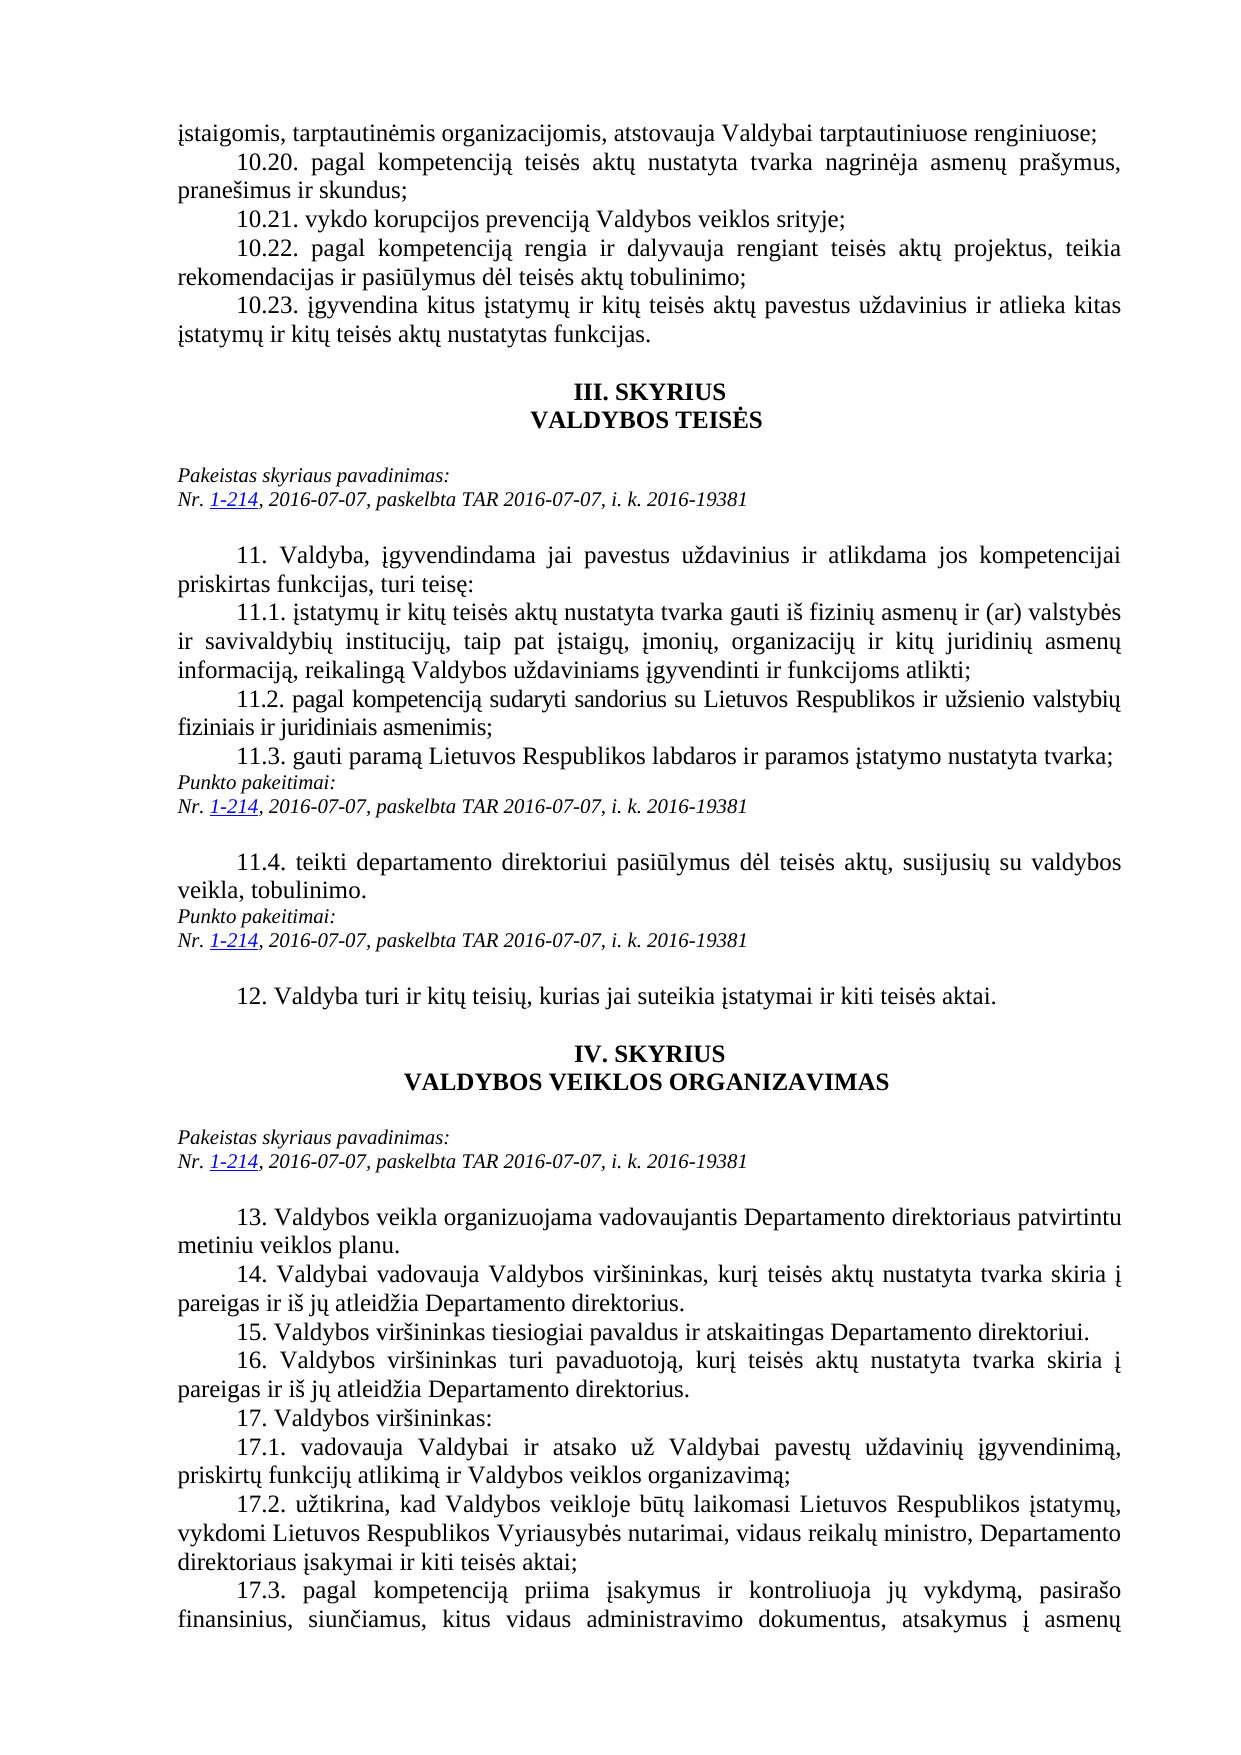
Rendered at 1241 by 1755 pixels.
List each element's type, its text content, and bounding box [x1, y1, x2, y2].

text Nr. 1-214, 2016-07-07, paskelbta TAR 2016-07-07, i. k. 2016-19381 [177, 794, 1122, 818]
text Pakeistas skyriaus pavadinimas: [177, 463, 1122, 487]
text 10.21. vykdo korupcijos prevenciją Valdybos veiklos srityje; [177, 204, 1122, 233]
text 10.23. įgyvendina kitus įstatymų ir kitų teisės aktų pavestus uždavinius ir atlieka kitas įstatymų ir kitų teisės aktų nustatytas funkcijas. [177, 291, 1122, 348]
text 15. Valdybos viršininkas tiesiogiai pavaldus ir atskaitingas Departamento direktoriui. [177, 1317, 1122, 1346]
text Nr. 1-214, 2016-07-07, paskelbta TAR 2016-07-07, i. k. 2016-19381 [177, 487, 1122, 511]
text VALDYBOS TEISĖS [177, 406, 1122, 434]
text 11.2. pagal kompetenciją sudaryti sandorius su Lietuvos Respublikos ir užsienio valstybių fiziniais ir juridiniais asmenimis; [177, 684, 1122, 741]
text 17.1. vadovauja Valdybai ir atsako už Valdybai pavestų uždavinių įgyvendinimą, priskirtų funkcijų atlikimą ir Valdybos veiklos organizavimą; [177, 1432, 1122, 1489]
text 13. Valdybos veikla organizuojama vadovaujantis Departamento direktoriaus patvirtintu metiniu veiklos planu. [177, 1202, 1122, 1259]
text 11. Valdyba, įgyvendindama jai pavestus uždavinius ir atlikdama jos kompetencijai priskirtas funkcijas, turi teisę: [177, 540, 1122, 597]
text 17. Valdybos viršininkas: [177, 1403, 1122, 1432]
text 11.4. teikti departamento direktoriui pasiūlymus dėl teisės aktų, susijusių su valdybos veikla, tobulinimo. [177, 847, 1122, 904]
text Punkto pakeitimai: [177, 904, 1122, 928]
text 14. Valdybai vadovauja Valdybos viršininkas, kurį teisės aktų nustatyta tvarka skiria į pareigas ir iš jų atleidžia Departamento direktorius. [177, 1259, 1122, 1317]
text Nr. 1-214, 2016-07-07, paskelbta TAR 2016-07-07, i. k. 2016-19381 [177, 928, 1122, 952]
text įstaigomis, tarptautinėmis organizacijomis, atstovauja Valdybai tarptautiniuose renginiuose; [177, 118, 1122, 147]
text 17.3. pagal kompetenciją priima įsakymus ir kontroliuoja jų vykdymą, pasirašo finansinius, siunčiamus, kitus vidaus administravimo dokumentus, atsakymus į asmenų [177, 1576, 1122, 1633]
text III. skyrius [177, 377, 1122, 406]
text 17.2. užtikrina, kad Valdybos veikloje būtų laikomasi Lietuvos Respublikos įstatymų, vykdomi Lietuvos Respublikos Vyriausybės nutarimai, vidaus reikalų ministro, Departamento direktoriaus įsakymai ir kiti teisės aktai; [177, 1489, 1122, 1576]
text Pakeistas skyriaus pavadinimas: [177, 1125, 1122, 1149]
text 11.1. įstatymų ir kitų teisės aktų nustatyta tvarka gauti iš fizinių asmenų ir (ar) valstybės ir savivaldybių institucijų, taip pat įstaigų, įmonių, organizacijų ir kitų juridinių asmenų informaciją, reikalingą Valdybos uždaviniams įgyvendinti ir funkcijoms atlikti; [177, 597, 1122, 684]
text Punkto pakeitimai: [177, 770, 1122, 794]
text 10.20. pagal kompetenciją teisės aktų nustatyta tvarka nagrinėja asmenų prašymus, pranešimus ir skundus; [177, 147, 1122, 204]
text Nr. 1-214, 2016-07-07, paskelbta TAR 2016-07-07, i. k. 2016-19381 [177, 1149, 1122, 1173]
text 11.3. gauti paramą Lietuvos Respublikos labdaros ir paramos įstatymo nustatyta tvarka; [177, 741, 1122, 770]
text 12. Valdyba turi ir kitų teisių, kurias jai suteikia įstatymai ir kiti teisės aktai. [177, 981, 1122, 1010]
text VALDYBOS VEIKLOS ORGANIZAVIMAS [177, 1067, 1122, 1096]
text 10.22. pagal kompetenciją rengia ir dalyvauja rengiant teisės aktų projektus, teikia rekomendacijas ir pasiūlymus dėl teisės aktų tobulinimo; [177, 233, 1122, 291]
text IV. skyrius [177, 1039, 1122, 1067]
text 16. Valdybos viršininkas turi pavaduotoją, kurį teisės aktų nustatyta tvarka skiria į pareigas ir iš jų atleidžia Departamento direktorius. [177, 1346, 1122, 1403]
